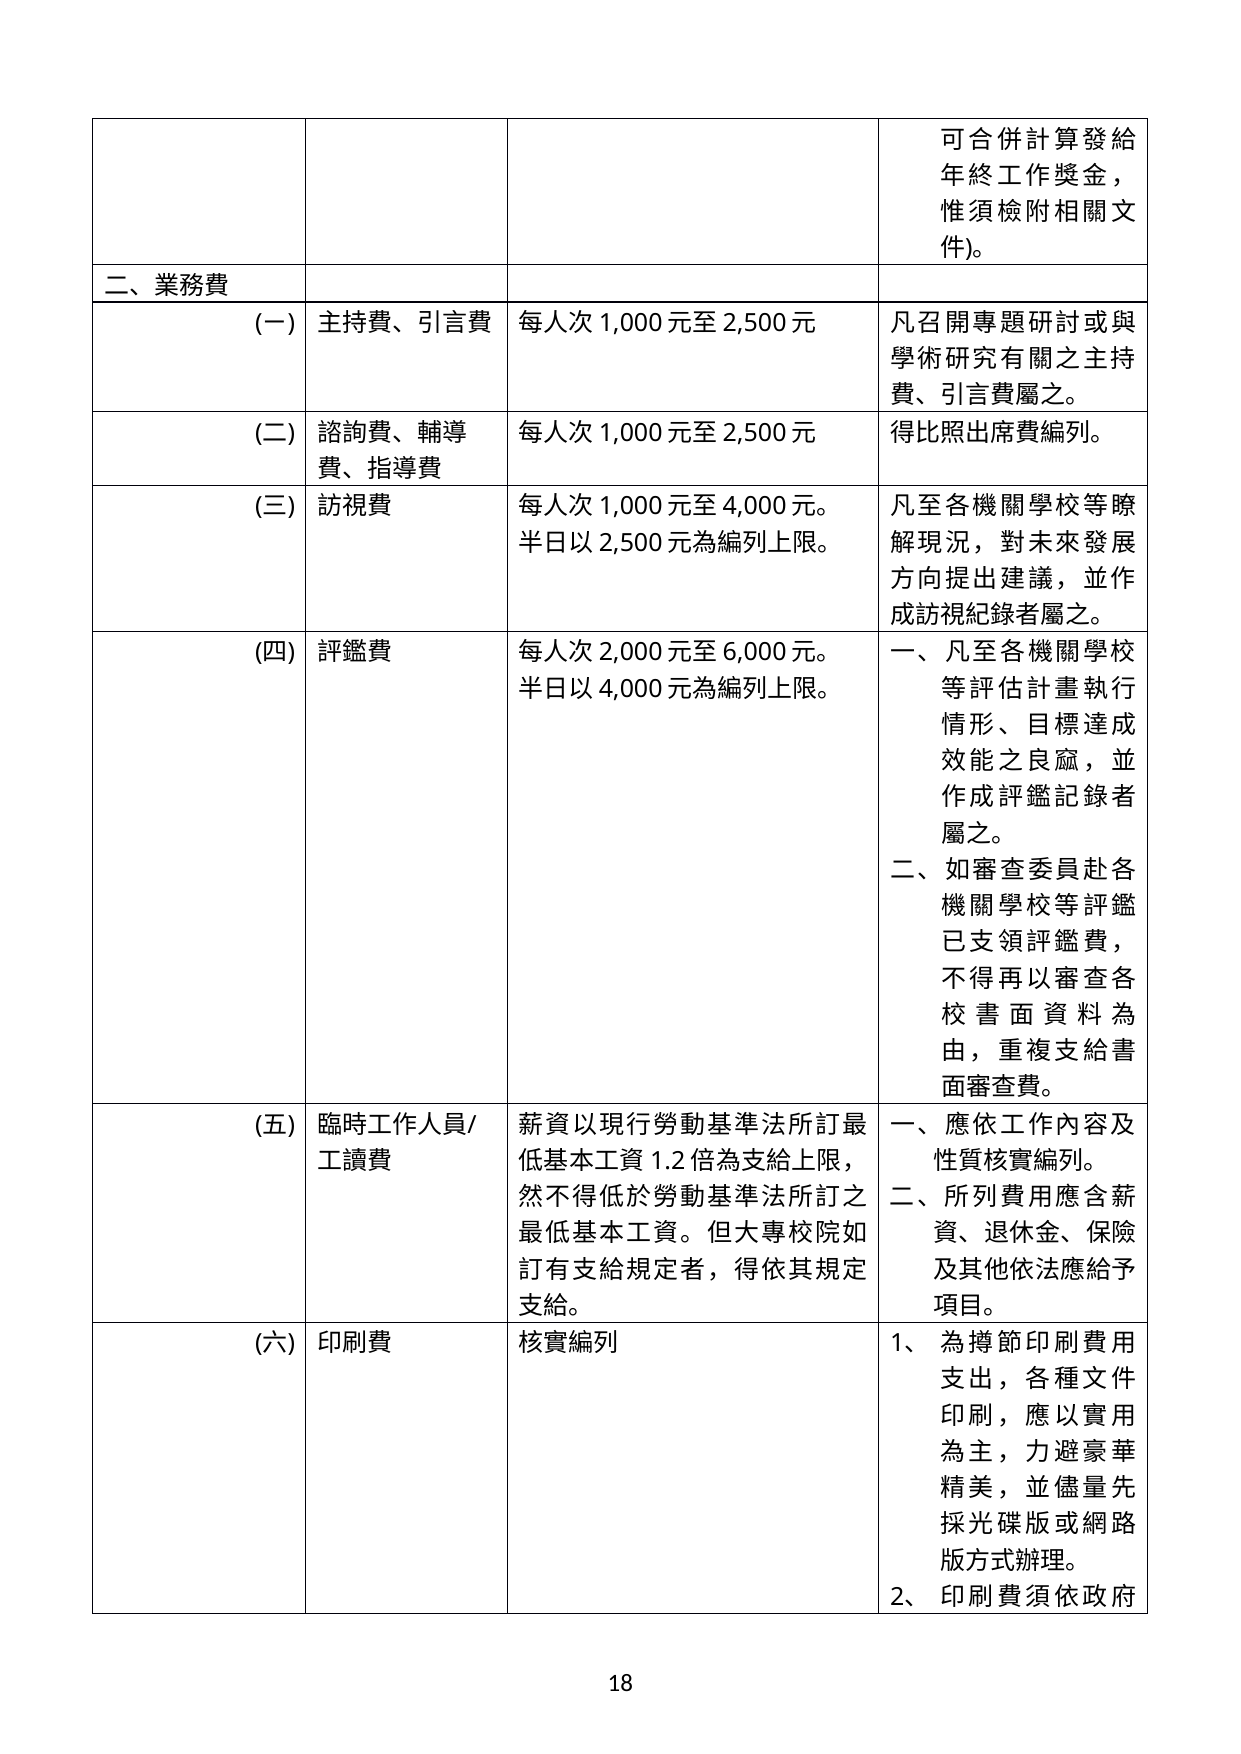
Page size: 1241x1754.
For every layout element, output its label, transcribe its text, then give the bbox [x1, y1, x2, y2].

table_cell 每人次1,000元至4,000元。 半日以2,500元為編列上限。 [508, 486, 878, 631]
table_cell [879, 265, 1147, 301]
table_cell 凡至各機關學校等瞭解現況，對未來發展方向提出建議，並作成訪視紀錄者屬之。 [879, 486, 1147, 631]
table_cell 薪資以現行勞動基準法所訂最低基本工資1.2倍為支給上限，然不得低於勞動基準法所訂之最低基本工資。但大專校院如訂有支給規定者，得依其規定支給。 [508, 1104, 878, 1322]
table_cell 為撙節印刷費用支出，各種文件印刷，應以實用為主，力避豪華精美，並儘量先採光碟版或網路版方式辦理。 印刷費須依政府採購法規定程序辦理招標或比議價，檢附承印廠商發票核實報支。 [879, 1323, 1147, 1613]
table_cell 一、凡至各機關學校等評估計畫執行情形、目標達成效能之良窳，並作成評鑑記錄者屬之。 二、如審查委員赴各機關學校等評鑑已支領評鑑費，不得再以審查各校書面資料為由，重複支給書面審查費。 [879, 632, 1147, 1103]
table_cell 核實編列 [508, 1323, 878, 1613]
table_cell 評鑑費 [306, 632, 507, 1103]
table_cell 印刷費 [306, 1323, 507, 1613]
table_cell 主持費、引言費 [306, 303, 507, 411]
table_cell (五) [93, 1104, 305, 1322]
table_cell (ㄧ) [93, 303, 305, 411]
table_cell [508, 265, 878, 301]
table_cell 每人次1,000元至2,500元 [508, 303, 878, 411]
table_cell 每人次1,000元至2,500元 [508, 412, 878, 485]
table_cell 臨時工作人員/工讀費 [306, 1104, 507, 1322]
table_cell 每人次2,000元至6,000元。 半日以4,000元為編列上限。 [508, 632, 878, 1103]
table_cell (四) [93, 632, 305, 1103]
table_cell [508, 119, 878, 264]
table_cell 得比照出席費編列。 [879, 412, 1147, 485]
table_cell [93, 119, 305, 264]
table_cell (六) [93, 1323, 305, 1613]
table_cell 可合併計算發給年終工作獎金，惟須檢附相關文件)。 [879, 119, 1147, 264]
table_cell 凡召開專題研討或與學術研究有關之主持費、引言費屬之。 [879, 303, 1147, 411]
table_cell 諮詢費、輔導費、指導費 [306, 412, 507, 485]
table_cell 一、應依工作內容及性質核實編列。 二、所列費用應含薪資、退休金、保險及其他依法應給予項目。 [879, 1104, 1147, 1322]
table_cell (二) [93, 412, 305, 485]
table_cell (三) [93, 486, 305, 631]
table_cell [306, 265, 507, 301]
table_cell 訪視費 [306, 486, 507, 631]
table_cell 二、業務費 [93, 265, 305, 301]
table_cell [306, 119, 507, 264]
